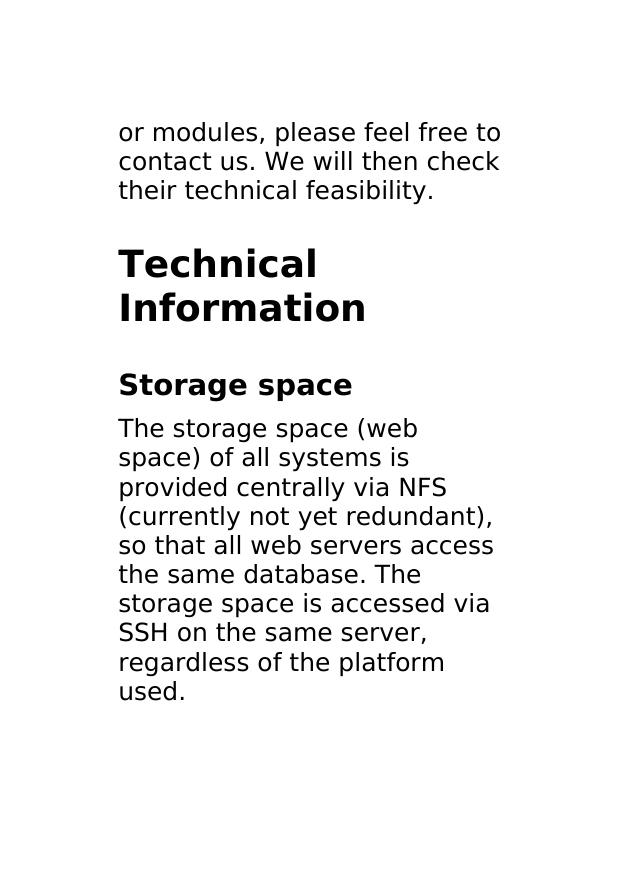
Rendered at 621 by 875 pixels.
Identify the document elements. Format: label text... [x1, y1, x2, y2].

text or modules, please feel free to contact us. We will then check their technical feasibility. [118, 118, 502, 206]
text The storage space (web space) of all systems is provided centrally via NFS (currently not yet redundant), so that all web servers access the same database. The storage space is accessed via SSH on the same server, regardless of the platform used. [118, 414, 502, 706]
subtitle Storage space [118, 368, 502, 402]
subtitle Technical Information [118, 243, 502, 330]
